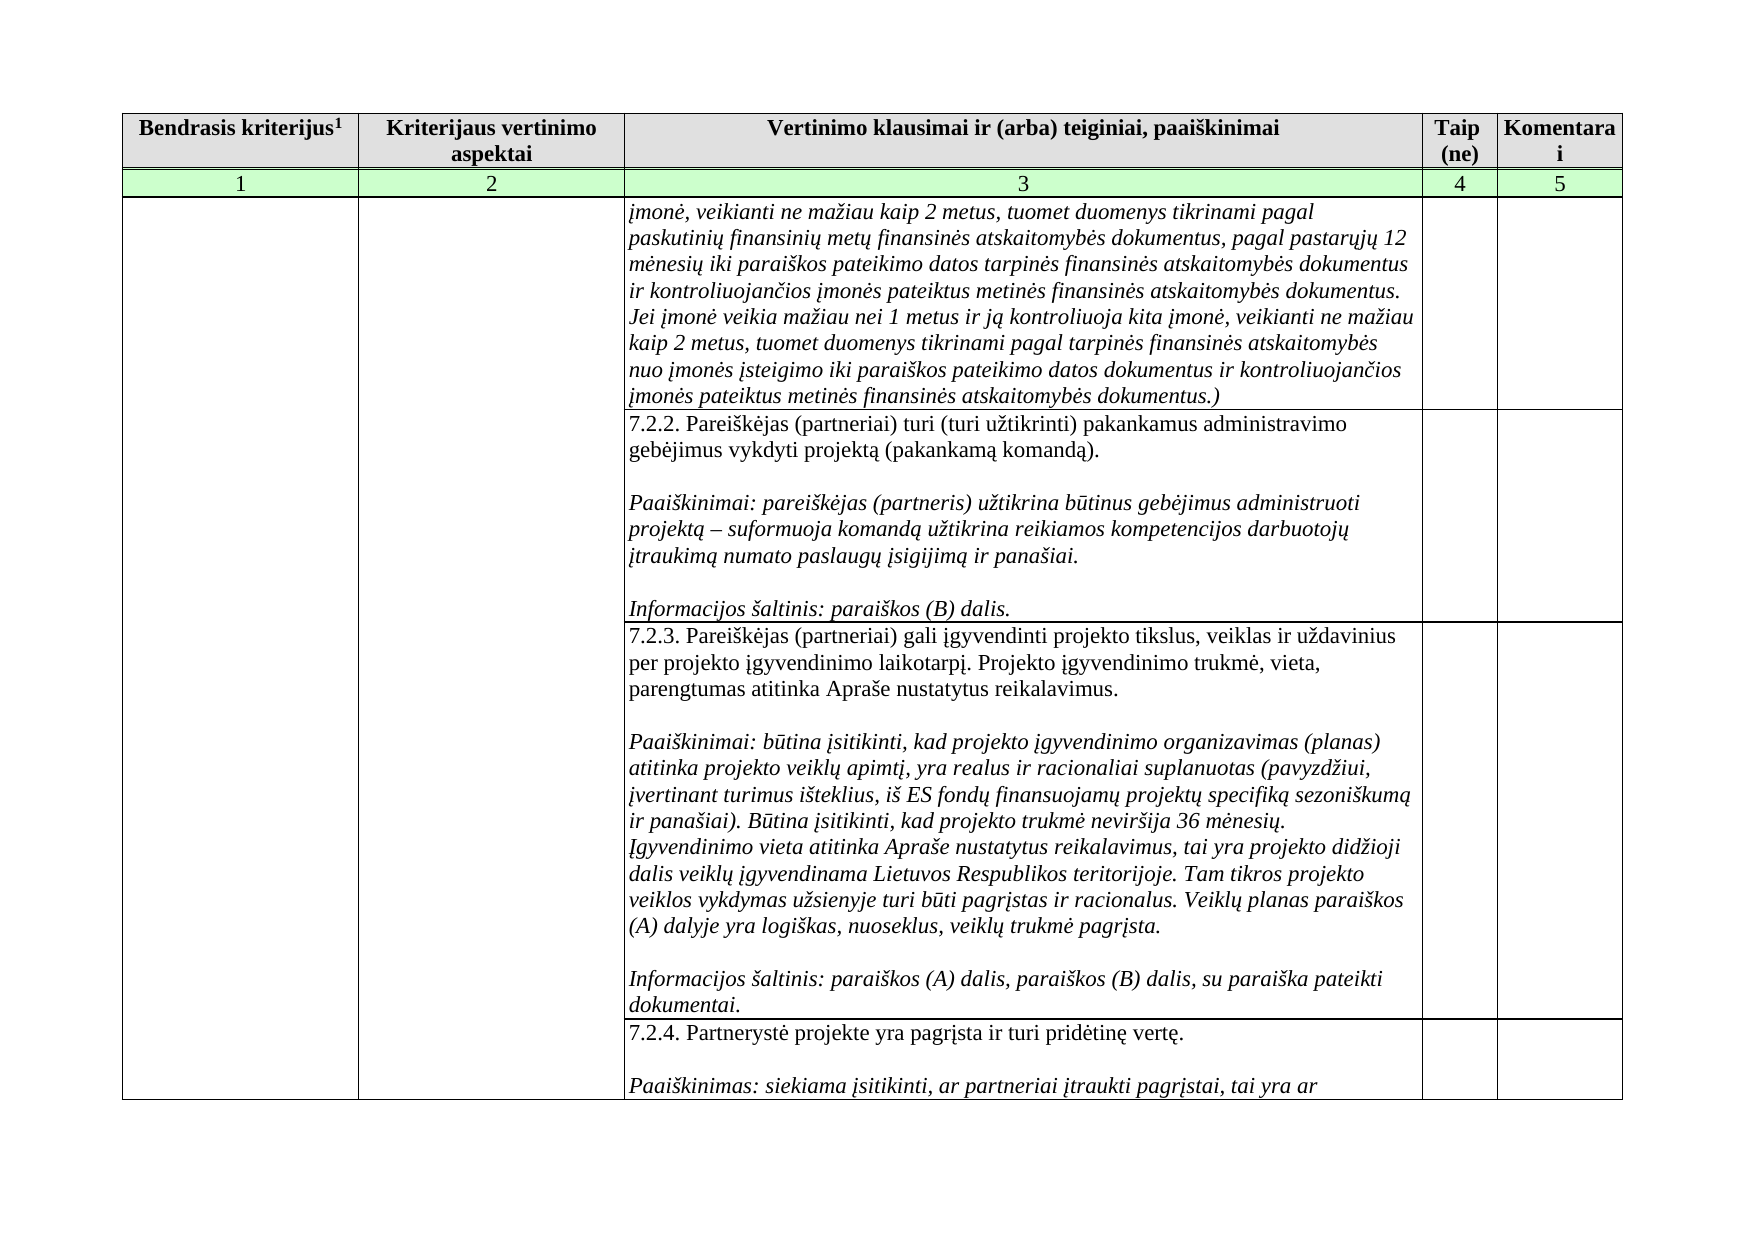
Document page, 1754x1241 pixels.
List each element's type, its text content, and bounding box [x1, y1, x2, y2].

table_header Bendrasis kriterijus1 [123, 114, 358, 167]
table_cell 4 [1423, 170, 1497, 196]
table_cell [1423, 410, 1497, 621]
table_cell [1498, 410, 1622, 621]
table_cell 3 [625, 170, 1422, 196]
table_header Vertinimo klausimai ir (arba) teiginiai, paaiškinimai [625, 114, 1422, 167]
table_cell [1423, 1020, 1497, 1098]
table_cell 2 [359, 170, 624, 196]
table_cell [359, 198, 624, 1098]
table_header Taip (ne) [1423, 114, 1497, 167]
table_cell [123, 198, 358, 1098]
table_cell 1 [123, 170, 358, 196]
table_cell [1423, 623, 1497, 1018]
table_cell 7.2.4. Partnerystė projekte yra pagrįsta ir turi pridėtinę vertę. Paaiškinimas: siekiama įsitikinti, ar partneriai įtraukti pagrįstai, tai yra ar [625, 1020, 1422, 1098]
table_cell 7.2.2. Pareiškėjas (partneriai) turi (turi užtikrinti) pakankamus administravimo gebėjimus vykdyti projektą (pakankamą komandą). Paaiškinimai: pareiškėjas (partneris) užtikrina būtinus gebėjimus administruoti projektą – suformuoja komandą užtikrina reikiamos kompetencijos darbuotojų įtraukimą numato paslaugų įsigijimą ir panašiai. Informacijos šaltinis: paraiškos (B) dalis. [625, 410, 1422, 621]
table_cell 5 [1498, 170, 1622, 196]
table_cell [1498, 198, 1622, 408]
table_cell [1498, 623, 1622, 1018]
table_cell [1423, 198, 1497, 408]
table_header Kriterijaus vertinimo aspektai [359, 114, 624, 167]
table_cell [1498, 1020, 1622, 1098]
table_header Komentarai [1498, 114, 1622, 167]
table_cell įmonė, veikianti ne mažiau kaip 2 metus, tuomet duomenys tikrinami pagal paskutinių finansinių metų finansinės atskaitomybės dokumentus, pagal pastarųjų 12 mėnesių iki paraiškos pateikimo datos tarpinės finansinės atskaitomybės dokumentus ir kontroliuojančios įmonės pateiktus metinės finansinės atskaitomybės dokumentus. Jei įmonė veikia mažiau nei 1 metus ir ją kontroliuoja kita įmonė, veikianti ne mažiau kaip 2 metus, tuomet duomenys tikrinami pagal tarpinės finansinės atskaitomybės nuo įmonės įsteigimo iki paraiškos pateikimo datos dokumentus ir kontroliuojančios įmonės pateiktus metinės finansinės atskaitomybės dokumentus.) [625, 198, 1422, 408]
table_cell 7.2.3. Pareiškėjas (partneriai) gali įgyvendinti projekto tikslus, veiklas ir uždavinius per projekto įgyvendinimo laikotarpį. Projekto įgyvendinimo trukmė, vieta, parengtumas atitinka Apraše nustatytus reikalavimus. Paaiškinimai: būtina įsitikinti, kad projekto įgyvendinimo organizavimas (planas) atitinka projekto veiklų apimtį, yra realus ir racionaliai suplanuotas (pavyzdžiui, įvertinant turimus išteklius, iš ES fondų finansuojamų projektų specifiką sezoniškumą ir panašiai). Būtina įsitikinti, kad projekto trukmė neviršija 36 mėnesių. Įgyvendinimo vieta atitinka Apraše nustatytus reikalavimus, tai yra projekto didžioji dalis veiklų įgyvendinama Lietuvos Respublikos teritorijoje. Tam tikros projekto veiklos vykdymas užsienyje turi būti pagrįstas ir racionalus. Veiklų planas paraiškos (A) dalyje yra logiškas, nuoseklus, veiklų trukmė pagrįsta. Informacijos šaltinis: paraiškos (A) dalis, paraiškos (B) dalis, su paraiška pateikti dokumentai. [625, 623, 1422, 1018]
